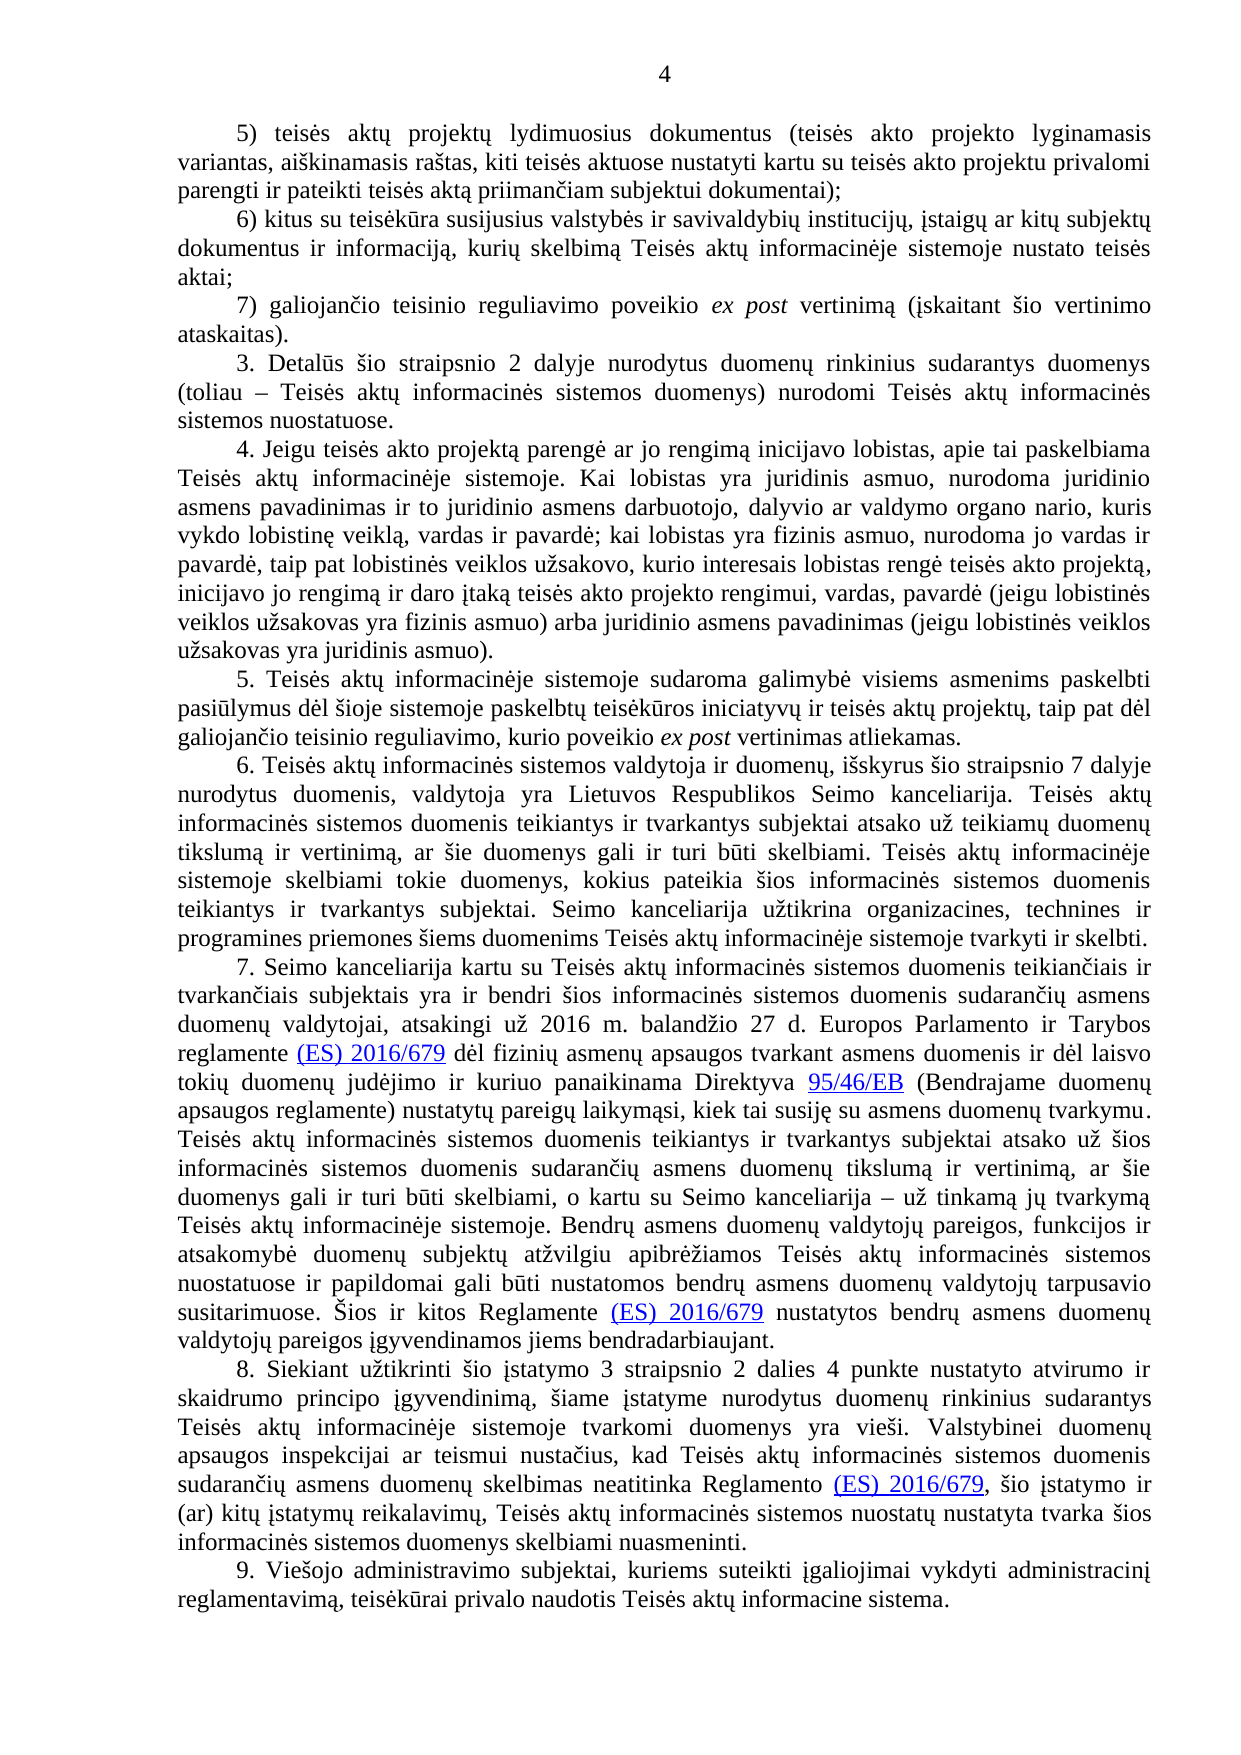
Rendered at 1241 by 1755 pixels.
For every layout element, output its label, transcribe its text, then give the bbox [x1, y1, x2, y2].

text 7) galiojančio teisinio reguliavimo poveikio ex post vertinimą (įskaitant šio vertinimo ataskaitas). [177, 291, 1152, 348]
text 5. Teisės aktų informacinėje sistemoje sudaroma galimybė visiems asmenims paskelbti pasiūlymus dėl šioje sistemoje paskelbtų teisėkūros iniciatyvų ir teisės aktų projektų, taip pat dėl galiojančio teisinio reguliavimo, kurio poveikio ex post vertinimas atliekamas. [177, 664, 1152, 751]
text 6) kitus su teisėkūra susijusius valstybės ir savivaldybių institucijų, įstaigų ar kitų subjektų dokumentus ir informaciją, kurių skelbimą Teisės aktų informacinėje sistemoje nustato teisės aktai; [177, 204, 1152, 291]
text 9. Viešojo administravimo subjektai, kuriems suteikti įgaliojimai vykdyti administracinį reglamentavimą, teisėkūrai privalo naudotis Teisės aktų informacine sistema. [177, 1556, 1152, 1613]
text 8. Siekiant užtikrinti šio įstatymo 3 straipsnio 2 dalies 4 punkte nustatyto atvirumo ir skaidrumo principo įgyvendinimą, šiame įstatyme nurodytus duomenų rinkinius sudarantys Teisės aktų informacinėje sistemoje tvarkomi duomenys yra vieši. Valstybinei duomenų apsaugos inspekcijai ar teismui nustačius, kad Teisės aktų informacinės sistemos duomenis sudarančių asmens duomenų skelbimas neatitinka Reglamento (ES) 2016/679, šio įstatymo ir (ar) kitų įstatymų reikalavimų, Teisės aktų informacinės sistemos nuostatų nustatyta tvarka šios informacinės sistemos duomenys skelbiami nuasmeninti. [177, 1354, 1152, 1556]
text 6. Teisės aktų informacinės sistemos valdytoja ir duomenų, išskyrus šio straipsnio 7 dalyje nurodytus duomenis, valdytoja yra Lietuvos Respublikos Seimo kanceliarija. Teisės aktų informacinės sistemos duomenis teikiantys ir tvarkantys subjektai atsako už teikiamų duomenų tikslumą ir vertinimą, ar šie duomenys gali ir turi būti skelbiami. Teisės aktų informacinėje sistemoje skelbiami tokie duomenys, kokius pateikia šios informacinės sistemos duomenis teikiantys ir tvarkantys subjektai. Seimo kanceliarija užtikrina organizacines, technines ir programines priemones šiems duomenims Teisės aktų informacinėje sistemoje tvarkyti ir skelbti. [177, 751, 1152, 952]
text 3. Detalūs šio straipsnio 2 dalyje nurodytus duomenų rinkinius sudarantys duomenys (toliau – Teisės aktų informacinės sistemos duomenys) nurodomi Teisės aktų informacinės sistemos nuostatuose. [177, 348, 1152, 434]
text 5) teisės aktų projektų lydimuosius dokumentus (teisės akto projekto lyginamasis variantas, aiškinamasis raštas, kiti teisės aktuose nustatyti kartu su teisės akto projektu privalomi parengti ir pateikti teisės aktą priimančiam subjektui dokumentai); [177, 118, 1152, 204]
text 7. Seimo kanceliarija kartu su Teisės aktų informacinės sistemos duomenis teikiančiais ir tvarkančiais subjektais yra ir bendri šios informacinės sistemos duomenis sudarančių asmens duomenų valdytojai, atsakingi už 2016 m. balandžio 27 d. Europos Parlamento ir Tarybos reglamente (ES) 2016/679 dėl fizinių asmenų apsaugos tvarkant asmens duomenis ir dėl laisvo tokių duomenų judėjimo ir kuriuo panaikinama Direktyva 95/46/EB (Bendrajame duomenų apsaugos reglamente) nustatytų pareigų laikymąsi, kiek tai susiję su asmens duomenų tvarkymu. Teisės aktų informacinės sistemos duomenis teikiantys ir tvarkantys subjektai atsako už šios informacinės sistemos duomenis sudarančių asmens duomenų tikslumą ir vertinimą, ar šie duomenys gali ir turi būti skelbiami, o kartu su Seimo kanceliarija – už tinkamą jų tvarkymą Teisės aktų informacinėje sistemoje. Bendrų asmens duomenų valdytojų pareigos, funkcijos ir atsakomybė duomenų subjektų atžvilgiu apibrėžiamos Teisės aktų informacinės sistemos nuostatuose ir papildomai gali būti nustatomos bendrų asmens duomenų valdytojų tarpusavio susitarimuose. Šios ir kitos Reglamente (ES) 2016/679 nustatytos bendrų asmens duomenų valdytojų pareigos įgyvendinamos jiems bendradarbiaujant. [177, 952, 1152, 1354]
text 4. Jeigu teisės akto projektą parengė ar jo rengimą inicijavo lobistas, apie tai paskelbiama Teisės aktų informacinėje sistemoje. Kai lobistas yra juridinis asmuo, nurodoma juridinio asmens pavadinimas ir to juridinio asmens darbuotojo, dalyvio ar valdymo organo nario, kuris vykdo lobistinę veiklą, vardas ir pavardė; kai lobistas yra fizinis asmuo, nurodoma jo vardas ir pavardė, taip pat lobistinės veiklos užsakovo, kurio interesais lobistas rengė teisės akto projektą, inicijavo jo rengimą ir daro įtaką teisės akto projekto rengimui, vardas, pavardė (jeigu lobistinės veiklos užsakovas yra fizinis asmuo) arba juridinio asmens pavadinimas (jeigu lobistinės veiklos užsakovas yra juridinis asmuo). [177, 434, 1152, 664]
